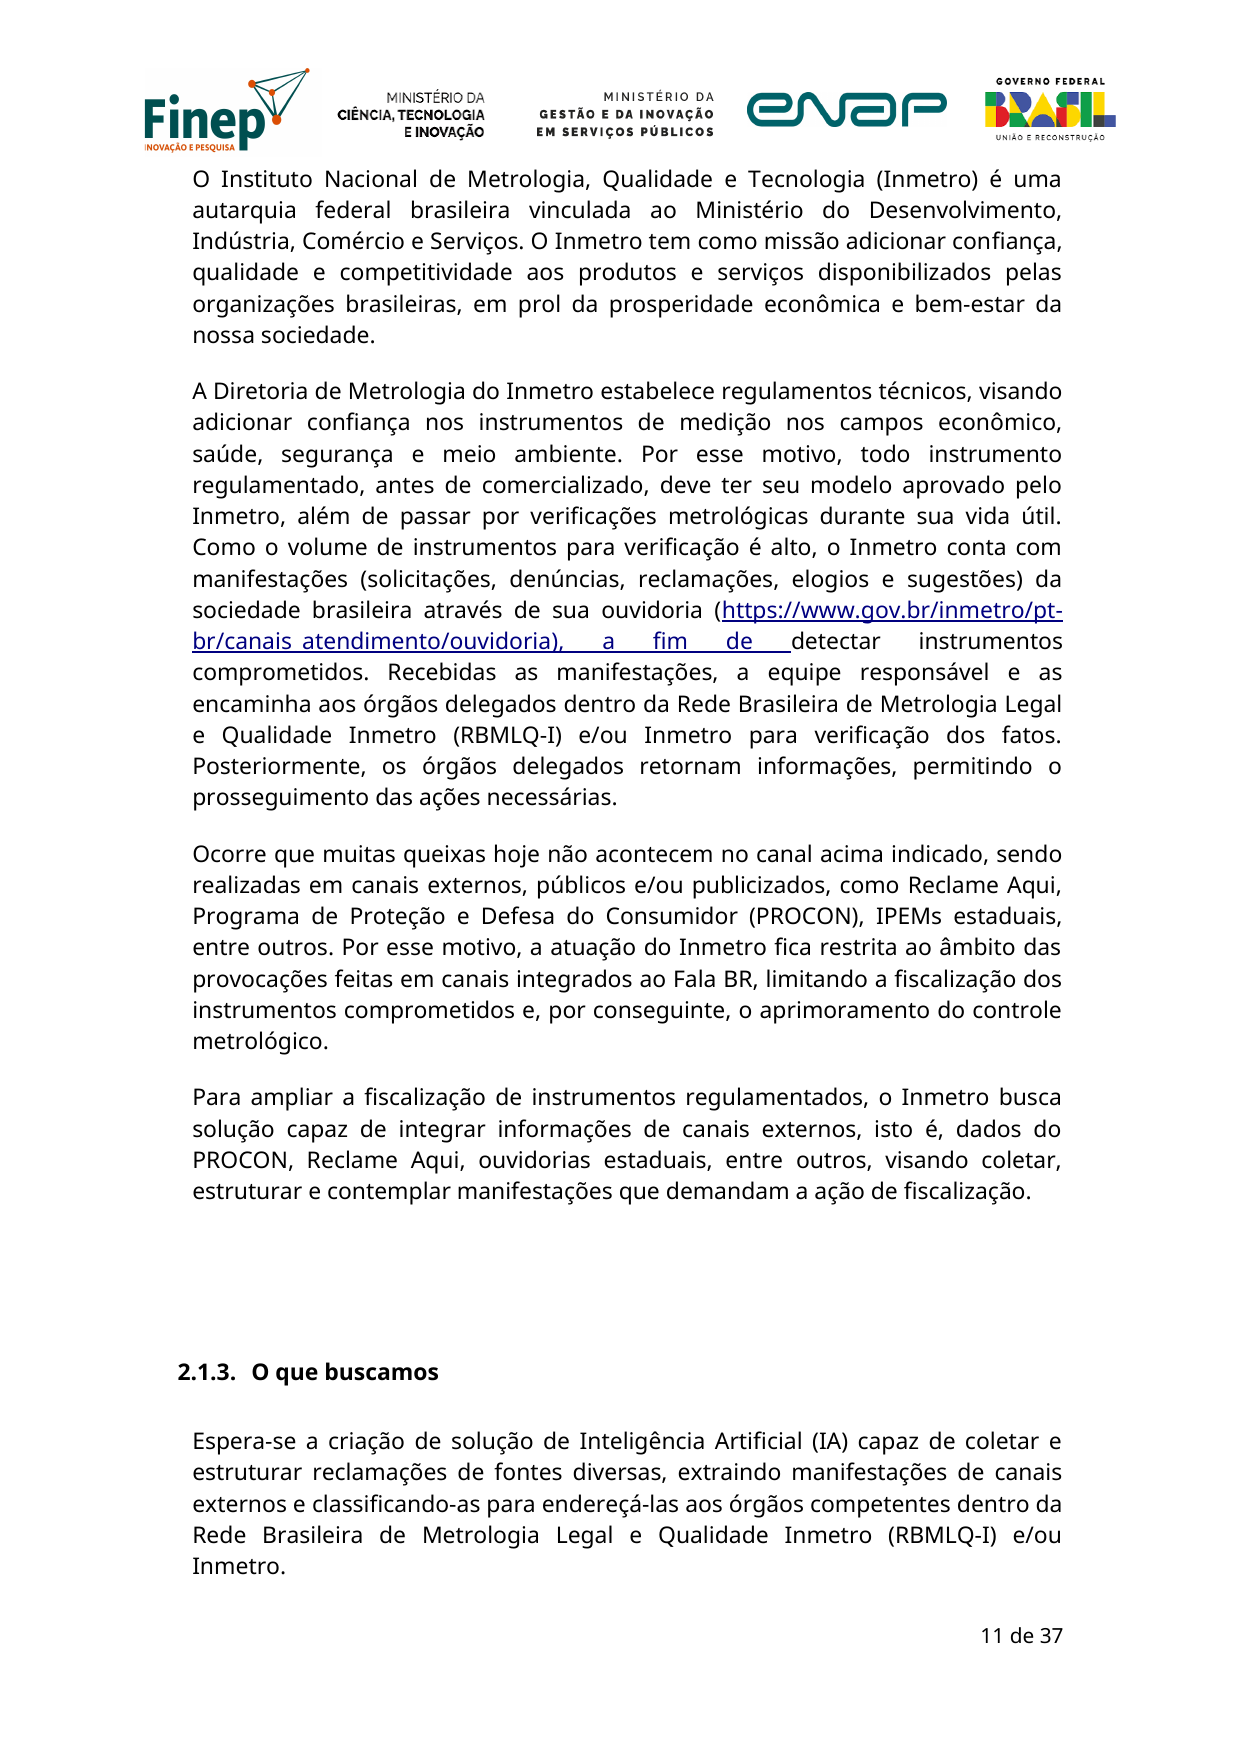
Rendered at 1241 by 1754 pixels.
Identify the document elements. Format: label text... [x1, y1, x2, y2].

text Ocorre que muitas queixas hoje não acontecem no canal acima indicado, sendo realizadas em canais externos, públicos e/ou publicizados, como Reclame Aqui, Programa de Proteção e Defesa do Consumidor (PROCON), IPEMs estaduais, entre outros. Por esse motivo, a atuação do Inmetro fica restrita ao âmbito das provocações feitas em canais integrados ao Fala BR, limitando a fiscalização dos instrumentos comprometidos e, por conseguinte, o aprimoramento do controle metrológico. [192, 837, 1063, 1056]
text Espera-se a criação de solução de Inteligência Artificial (IA) capaz de coletar e estruturar reclamações de fontes diversas, extraindo manifestações de canais externos e classificando-as para endereçá-las aos órgãos competentes dentro da Rede Brasileira de Metrologia Legal e Qualidade Inmetro (RBMLQ-I) e/ou Inmetro. [192, 1425, 1063, 1581]
text A Diretoria de Metrologia do Inmetro estabelece regulamentos técnicos, visando adicionar confiança nos instrumentos de medição nos campos econômico, saúde, segurança e meio ambiente. Por esse motivo, todo instrumento regulamentado, antes de comercializado, deve ter seu modelo aprovado pelo Inmetro, além de passar por verificações metrológicas durante sua vida útil. Como o volume de instrumentos para verificação é alto, o Inmetro conta com manifestações (solicitações, denúncias, reclamações, elogios e sugestões) da sociedade brasileira através de sua ouvidoria (https://www.gov.br/inmetro/pt-br/canais_atendimento/ouvidoria), a fim de detectar instrumentos comprometidos. Recebidas as manifestações, a equipe responsável e as encaminha aos órgãos delegados dentro da Rede Brasileira de Metrologia Legal e Qualidade Inmetro (RBMLQ-I) e/ou Inmetro para verificação dos fatos. Posteriormente, os órgãos delegados retornam informações, permitindo o prosseguimento das ações necessárias. [192, 375, 1063, 812]
text Para ampliar a fiscalização de instrumentos regulamentados, o Inmetro busca solução capaz de integrar informações de canais externos, isto é, dados do PROCON, Reclame Aqui, ouvidorias estaduais, entre outros, visando coletar, estruturar e contemplar manifestações que demandam a ação de fiscalização. [192, 1081, 1063, 1206]
list O que buscamos [177, 1356, 1063, 1387]
text O Instituto Nacional de Metrologia, Qualidade e Tecnologia (Inmetro) é uma autarquia federal brasileira vinculada ao Ministério do Desenvolvimento, Indústria, Comércio e Serviços. O Inmetro tem como missão adicionar conﬁança, qualidade e competitividade aos produtos e serviços disponibilizados pelas organizações brasileiras, em prol da prosperidade econômica e bem-estar da nossa sociedade. [192, 162, 1063, 350]
